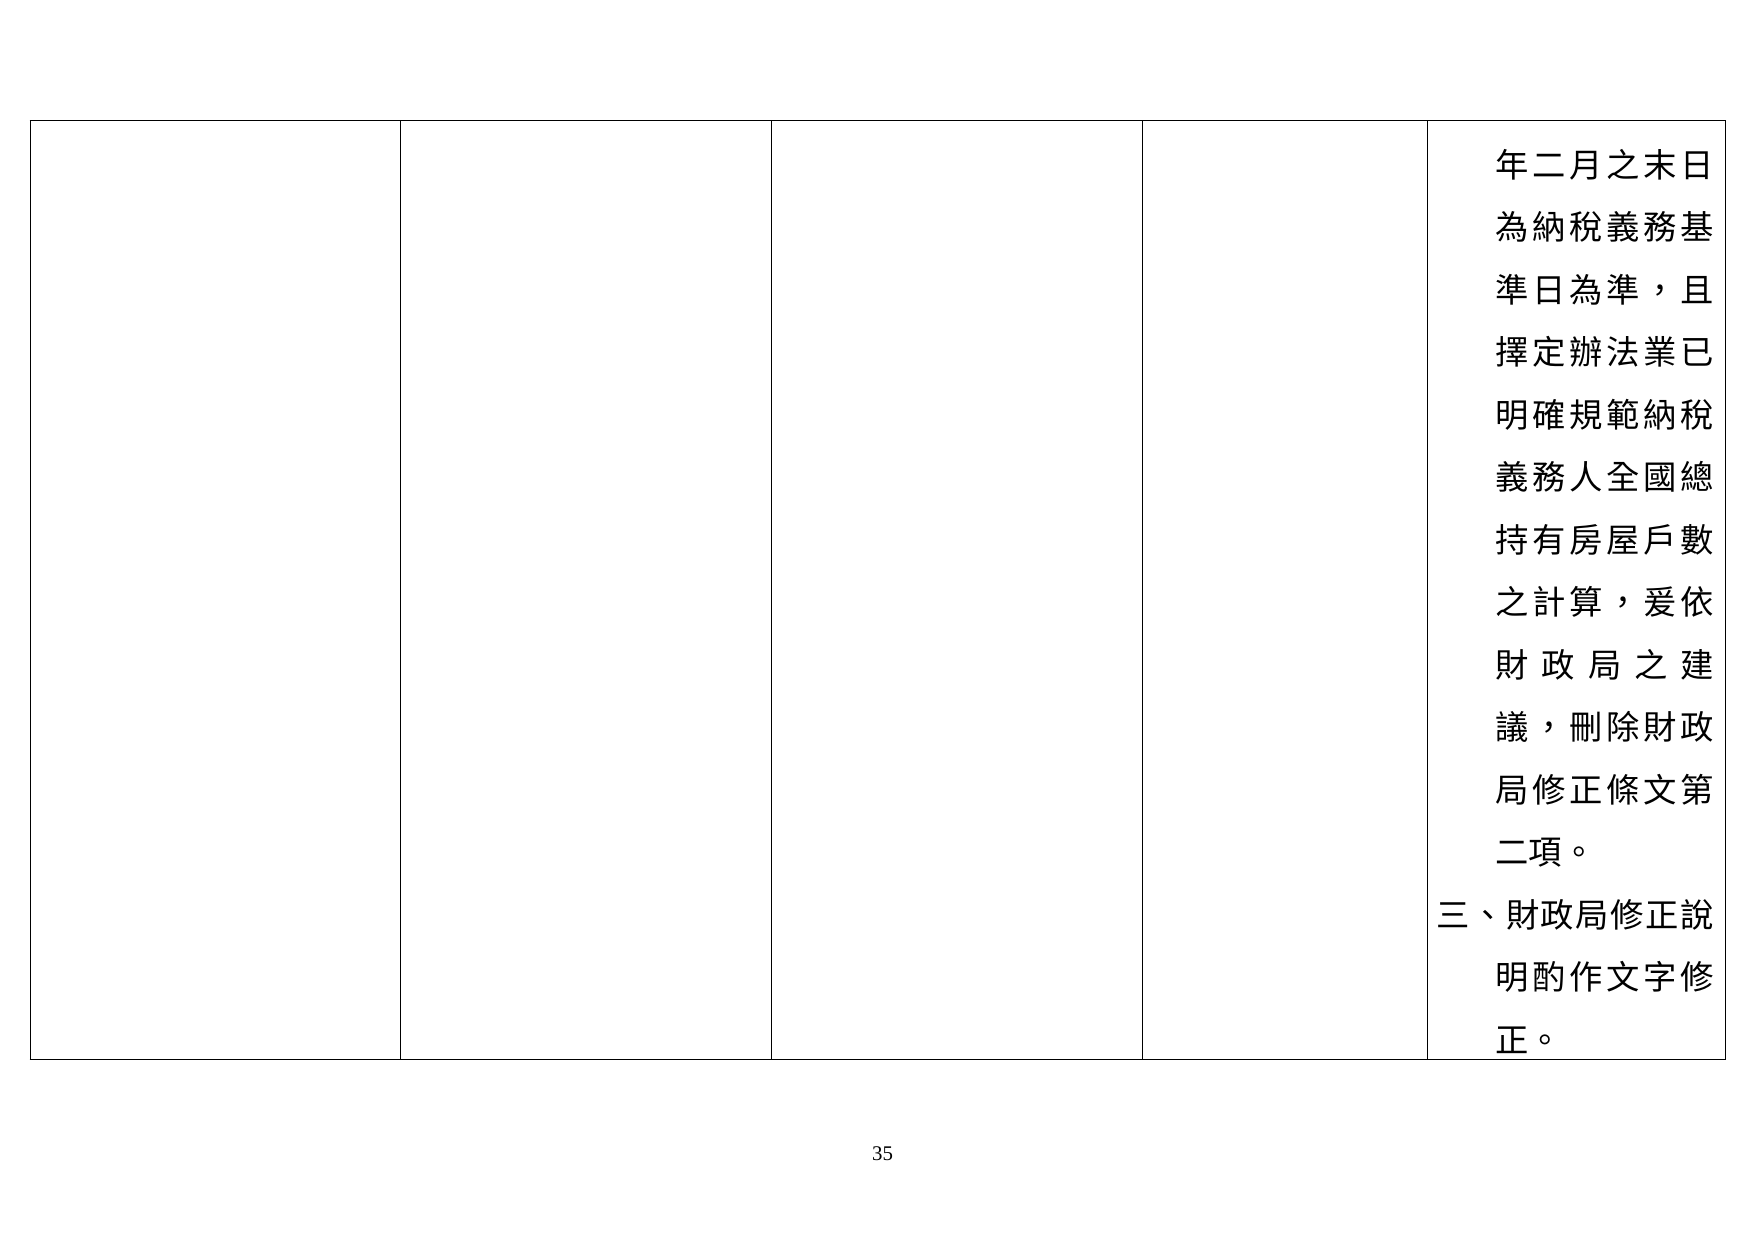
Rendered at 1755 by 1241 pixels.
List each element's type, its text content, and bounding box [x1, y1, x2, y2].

table_cell 第八條 房屋使用情形變更，除致稅額增加，納稅義務人應於變更之次期房屋稅開徵四十日以前向稅捐處申報外，應於每期開徵四十日以前申報；經核定後使用情形未再變更者，以後免再申報。房屋使用情形變更致稅額減少，逾期申報者，自申報之次期開始適用；致稅額增加者，自變更之次期開始適用，逾期申報或未申報者，亦同。 [31, 121, 400, 1059]
table_cell [1143, 121, 1427, 1059]
table_cell [401, 121, 771, 1059]
table_cell 年二月之末日為納稅義務基準日為準，且擇定辦法業已明確規範納稅義務人全國總持有房屋戶數之計算，爰依財政局之建議，刪除財政局修正條文第二項。 三、財政局修正說明酌作文字修正。 [1428, 121, 1725, 1059]
table_cell [772, 121, 1142, 1059]
